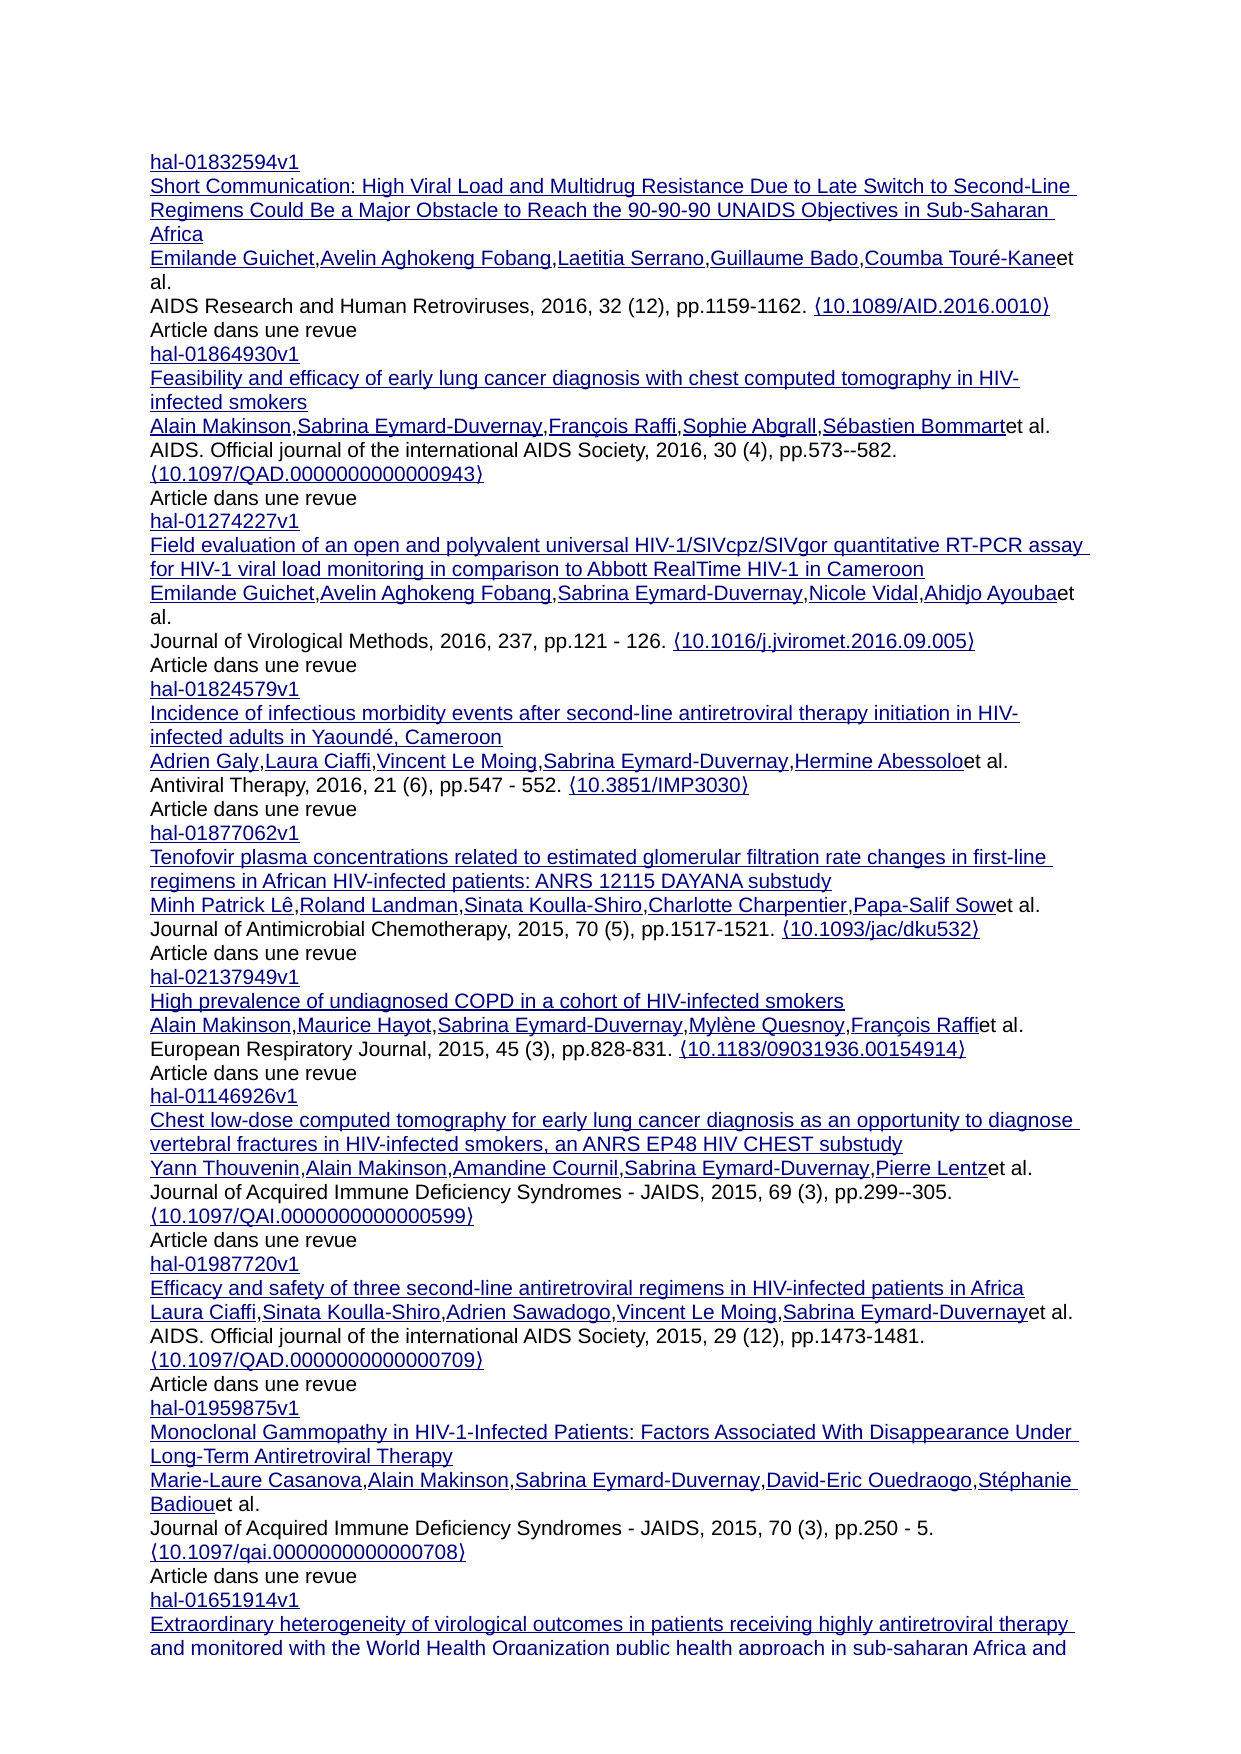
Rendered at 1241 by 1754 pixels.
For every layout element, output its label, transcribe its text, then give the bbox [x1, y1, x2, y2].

table_cell Tenofovir plasma concentrations related to estimated glomerular filtration rate changes in first-line regimens in African HIV-infected patients: ANRS 12115 DAYANA substudy Minh Patrick Lê,Roland Landman,Sinata Koulla-Shiro,Charlotte Charpentier,Papa-Salif Sowet al. Journal of Antimicrobial Chemotherapy, 2015, 70 (5), pp.1517-1521. ⟨10.1093/jac/dku532⟩ Article dans une revue hal-02137949v1 [150, 845, 1090, 988]
table_cell Chest low-dose computed tomography for early lung cancer diagnosis as an opportunity to diagnose vertebral fractures in HIV-infected smokers, an ANRS EP48 HIV CHEST substudy Yann Thouvenin,Alain Makinson,Amandine Cournil,Sabrina Eymard-Duvernay,Pierre Lentzet al. Journal of Acquired Immune Deficiency Syndromes - JAIDS, 2015, 69 (3), pp.299--305. ⟨10.1097/QAI.0000000000000599⟩ Article dans une revue hal-01987720v1 [150, 1108, 1090, 1276]
table_cell Field evaluation of an open and polyvalent universal HIV-1/SIVcpz/SIVgor quantitative RT-PCR assay [150, 533, 1090, 554]
table_cell High prevalence of undiagnosed COPD in a cohort of HIV-infected smokers Alain Makinson,Maurice Hayot,Sabrina Eymard-Duvernay,Mylène Quesnoy,François Raffiet al. European Respiratory Journal, 2015, 45 (3), pp.828-831. ⟨10.1183/09031936.00154914⟩ Article dans une revue hal-01146926v1 [150, 989, 1090, 1108]
table_cell Short Communication: High Viral Load and Multidrug Resistance Due to Late Switch to Second-Line Regimens Could Be a Major Obstacle to Reach the 90-90-90 UNAIDS Objectives in Sub-Saharan Africa Emilande Guichet,Avelin Aghokeng Fobang,Laetitia Serrano,Guillaume Bado,Coumba Touré-Kaneet al. AIDS Research and Human Retroviruses, 2016, 32 (12), pp.1159-1162. ⟨10.1089/AID.2016.0010⟩ Article dans une revue hal-01864930v1 [150, 174, 1090, 366]
table_cell Feasibility and efficacy of early lung cancer diagnosis with chest computed tomography in HIV-infected smokers Alain Makinson,Sabrina Eymard-Duvernay,François Raffi,Sophie Abgrall,Sébastien Bommartet al. AIDS. Official journal of the international AIDS Society, 2016, 30 (4), pp.573--582. ⟨10.1097/QAD.0000000000000943⟩ Article dans une revue hal-01274227v1 [150, 366, 1090, 533]
table_cell Extraordinary heterogeneity of virological outcomes in patients receiving highly antiretroviral therapy and monitored with the World Health Organization public health approach in sub-saharan Africa and [150, 1611, 1090, 1655]
table_cell Efficacy and safety of three second-line antiretroviral regimens in HIV-infected patients in Africa Laura Ciaffi,Sinata Koulla-Shiro,Adrien Sawadogo,Vincent Le Moing,Sabrina Eymard-Duvernayet al. AIDS. Official journal of the international AIDS Society, 2015, 29 (12), pp.1473-1481. ⟨10.1097/QAD.0000000000000709⟩ Article dans une revue hal-01959875v1 [150, 1276, 1090, 1420]
table_cell for HIV-1 viral load monitoring in comparison to Abbott RealTime HIV-1 in Cameroon Emilande Guichet,Avelin Aghokeng Fobang,Sabrina Eymard-Duvernay,Nicole Vidal,Ahidjo Ayoubaet al. Journal of Virological Methods, 2016, 237, pp.121 - 126. ⟨10.1016/j.jviromet.2016.09.005⟩ Article dans une revue hal-01824579v1 [150, 555, 1090, 701]
table_cell hal-01832594v1 [150, 150, 1090, 174]
table_cell Incidence of infectious morbidity events after second-line antiretroviral therapy initiation in HIV-infected adults in Yaoundé, Cameroon Adrien Galy,Laura Ciaffi,Vincent Le Moing,Sabrina Eymard-Duvernay,Hermine Abessoloet al. Antiviral Therapy, 2016, 21 (6), pp.547 - 552. ⟨10.3851/IMP3030⟩ Article dans une revue hal-01877062v1 [150, 701, 1090, 845]
table_cell Monoclonal Gammopathy in HIV-1-Infected Patients: Factors Associated With Disappearance Under Long-Term Antiretroviral Therapy Marie-Laure Casanova,Alain Makinson,Sabrina Eymard-Duvernay,David-Eric Ouedraogo,Stéphanie Badiouet al. Journal of Acquired Immune Deficiency Syndromes - JAIDS, 2015, 70 (3), pp.250 - 5. ⟨10.1097/qai.0000000000000708⟩ Article dans une revue hal-01651914v1 [150, 1420, 1090, 1611]
